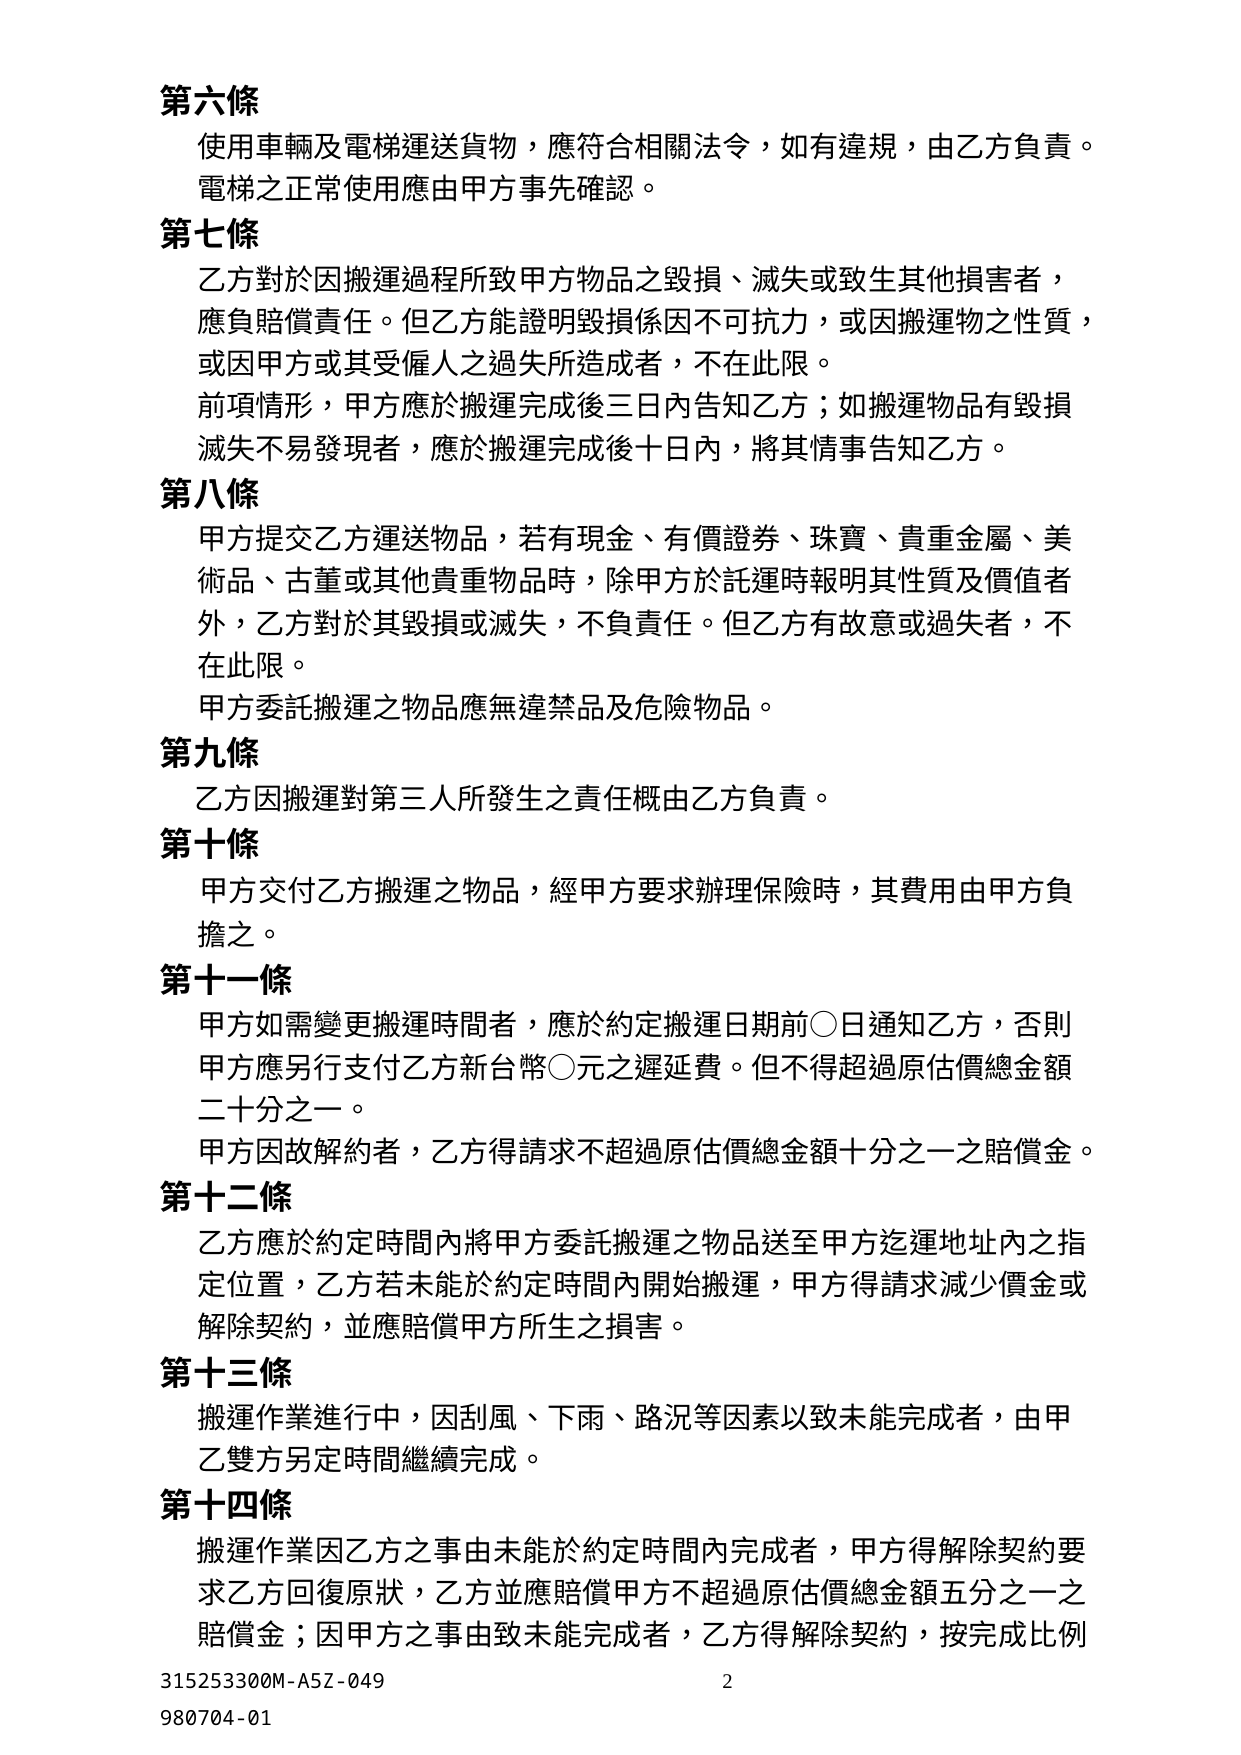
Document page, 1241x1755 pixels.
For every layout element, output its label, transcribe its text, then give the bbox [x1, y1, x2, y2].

text 甲方委託搬運之物品應無違禁品及危險物品。 [197, 685, 1087, 727]
text 第七條 [159, 208, 1087, 256]
text 甲方因故解約者，乙方得請求不超過原估價總金額十分之一之賠償金。 [197, 1129, 1087, 1171]
text 搬運作業因乙方之事由未能於約定時間內完成者，甲方得解除契約要求乙方回復原狀，乙方並應賠償甲方不超過原估價總金額五分之一之賠償金；因甲方之事由致未能完成者，乙方得解除契約，按完成比例 [159, 1527, 1087, 1654]
text 第十條 [159, 818, 1087, 866]
text 第十二條 [159, 1171, 1087, 1219]
text 第六條 [159, 75, 1087, 123]
text 第十一條 [159, 954, 1087, 1002]
text 乙方對於因搬運過程所致甲方物品之毀損、滅失或致生其他損害者，應負賠償責任。但乙方能證明毀損係因不可抗力，或因搬運物之性質，或因甲方或其受僱人之過失所造成者，不在此限。 [197, 256, 1087, 383]
text 第十三條 [159, 1346, 1087, 1394]
text 搬運作業進行中，因刮風、下雨、路況等因素以致未能完成者，由甲乙雙方另定時間繼續完成。 [197, 1394, 1087, 1479]
text 乙方因搬運對第三人所發生之責任概由乙方負責。 [159, 775, 1087, 818]
text 乙方應於約定時間內將甲方委託搬運之物品送至甲方迄運地址內之指定位置，乙方若未能於約定時間內開始搬運，甲方得請求減少價金或解除契約，並應賠償甲方所生之損害。 [197, 1219, 1087, 1346]
text 甲方交付乙方搬運之物品，經甲方要求辦理保險時，其費用由甲方負擔之。 [159, 866, 1087, 954]
text 前項情形，甲方應於搬運完成後三日內告知乙方；如搬運物品有毀損滅失不易發現者，應於搬運完成後十日內，將其情事告知乙方。 [197, 383, 1087, 467]
text 甲方如需變更搬運時間者，應於約定搬運日期前○日通知乙方，否則甲方應另行支付乙方新台幣○元之遲延費。但不得超過原估價總金額二十分之一。 [197, 1002, 1087, 1129]
text 第九條 [159, 727, 1087, 775]
text 第八條 [159, 467, 1087, 516]
text 甲方提交乙方運送物品，若有現金、有價證券、珠寶、貴重金屬、美術品、古董或其他貴重物品時，除甲方於託運時報明其性質及價值者外，乙方對於其毀損或滅失，不負責任。但乙方有故意或過失者，不在此限。 [197, 516, 1087, 685]
text 使用車輛及電梯運送貨物，應符合相關法令，如有違規，由乙方負責。 [197, 123, 1087, 166]
text 第十四條 [159, 1479, 1087, 1527]
text 電梯之正常使用應由甲方事先確認。 [197, 166, 1087, 208]
